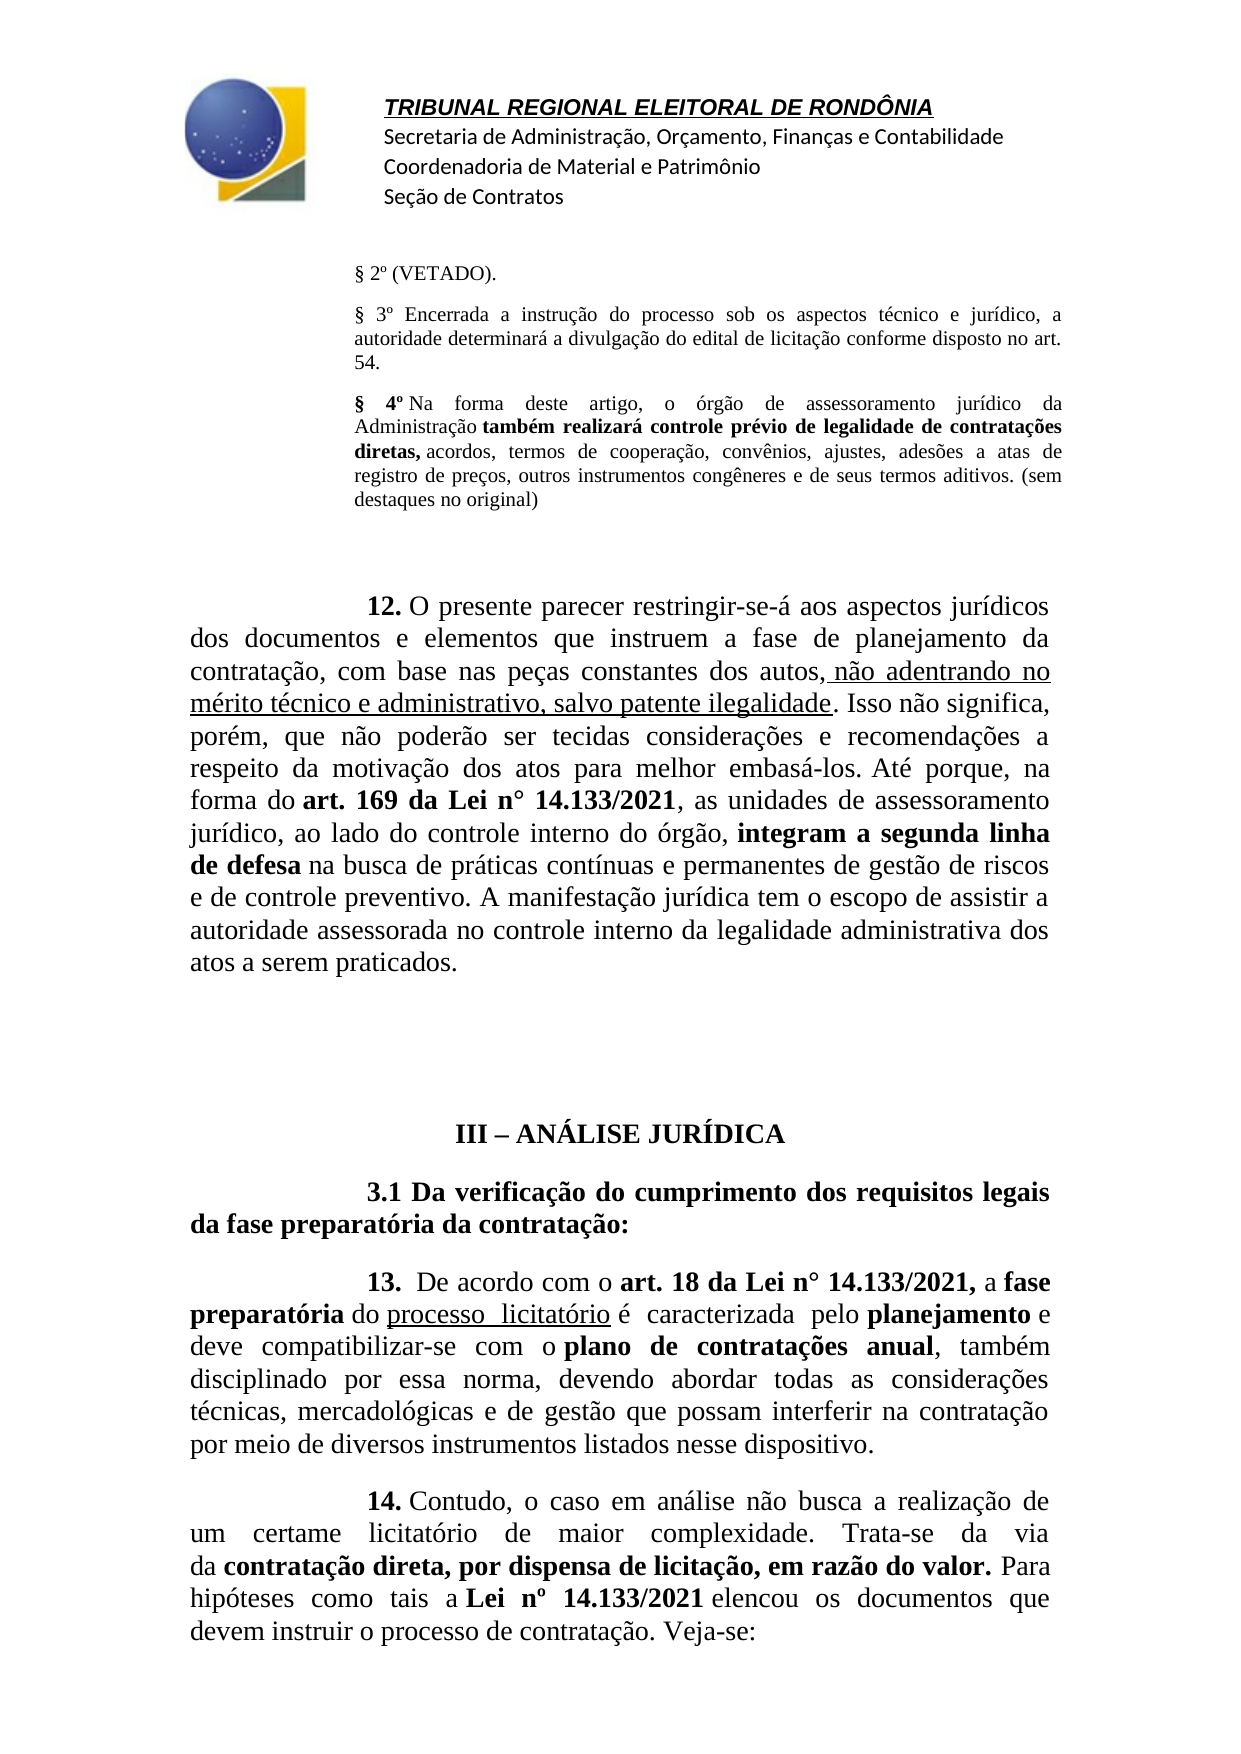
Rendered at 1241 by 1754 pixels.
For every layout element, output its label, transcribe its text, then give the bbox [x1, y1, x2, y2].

text 13. De acordo com o art. 18 da Lei n° 14.133/2021, a fase preparatória do processo licitatório é caracterizada pelo planejamento e deve compatibilizar-se com o plano de contratações anual, também disciplinado por essa norma, devendo abordar todas as considerações técnicas, mercadológicas e de gestão que possam interferir na contratação por meio de diversos instrumentos listados nesse dispositivo. [190, 1265, 1051, 1459]
text 14. Contudo, o caso em análise não busca a realização de um certame licitatório de maior complexidade. Trata-se da via da contratação direta, por dispensa de licitação, em razão do valor. Para hipóteses como tais a Lei nº 14.133/2021 elencou os documentos que devem instruir o processo de contratação. Veja-se: [190, 1484, 1051, 1646]
text § 2º (VETADO). [354, 261, 1063, 285]
text III – ANÁLISE JURÍDICA [190, 1117, 1051, 1150]
text § 4º Na forma deste artigo, o órgão de assessoramento jurídico da Administração também realizará controle prévio de legalidade de contratações diretas, acordos, termos de cooperação, convênios, ajustes, adesões a atas de registro de preços, outros instrumentos congêneres e de seus termos aditivos. (sem destaques no original) [354, 390, 1063, 511]
text 3.1 Da verificação do cumprimento dos requisitos legais da fase preparatória da contratação: [190, 1175, 1051, 1240]
text § 3º Encerrada a instrução do processo sob os aspectos técnico e jurídico, a autoridade determinará a divulgação do edital de licitação conforme disposto no art. 54. [354, 302, 1063, 374]
text 12. O presente parecer restringir-se-á aos aspectos jurídicos dos documentos e elementos que instruem a fase de planejamento da contratação, com base nas peças constantes dos autos, não adentrando no mérito técnico e administrativo, salvo patente ilegalidade. Isso não significa, porém, que não poderão ser tecidas considerações e recomendações a respeito da motivação dos atos para melhor embasá-los. Até porque, na forma do art. 169 da Lei n° 14.133/2021, as unidades de assessoramento jurídico, ao lado do controle interno do órgão, integram a segunda linha de defesa na busca de práticas contínuas e permanentes de gestão de riscos e de controle preventivo. A manifestação jurídica tem o escopo de assistir a autoridade assessorada no controle interno da legalidade administrativa dos atos a serem praticados. [190, 589, 1051, 978]
